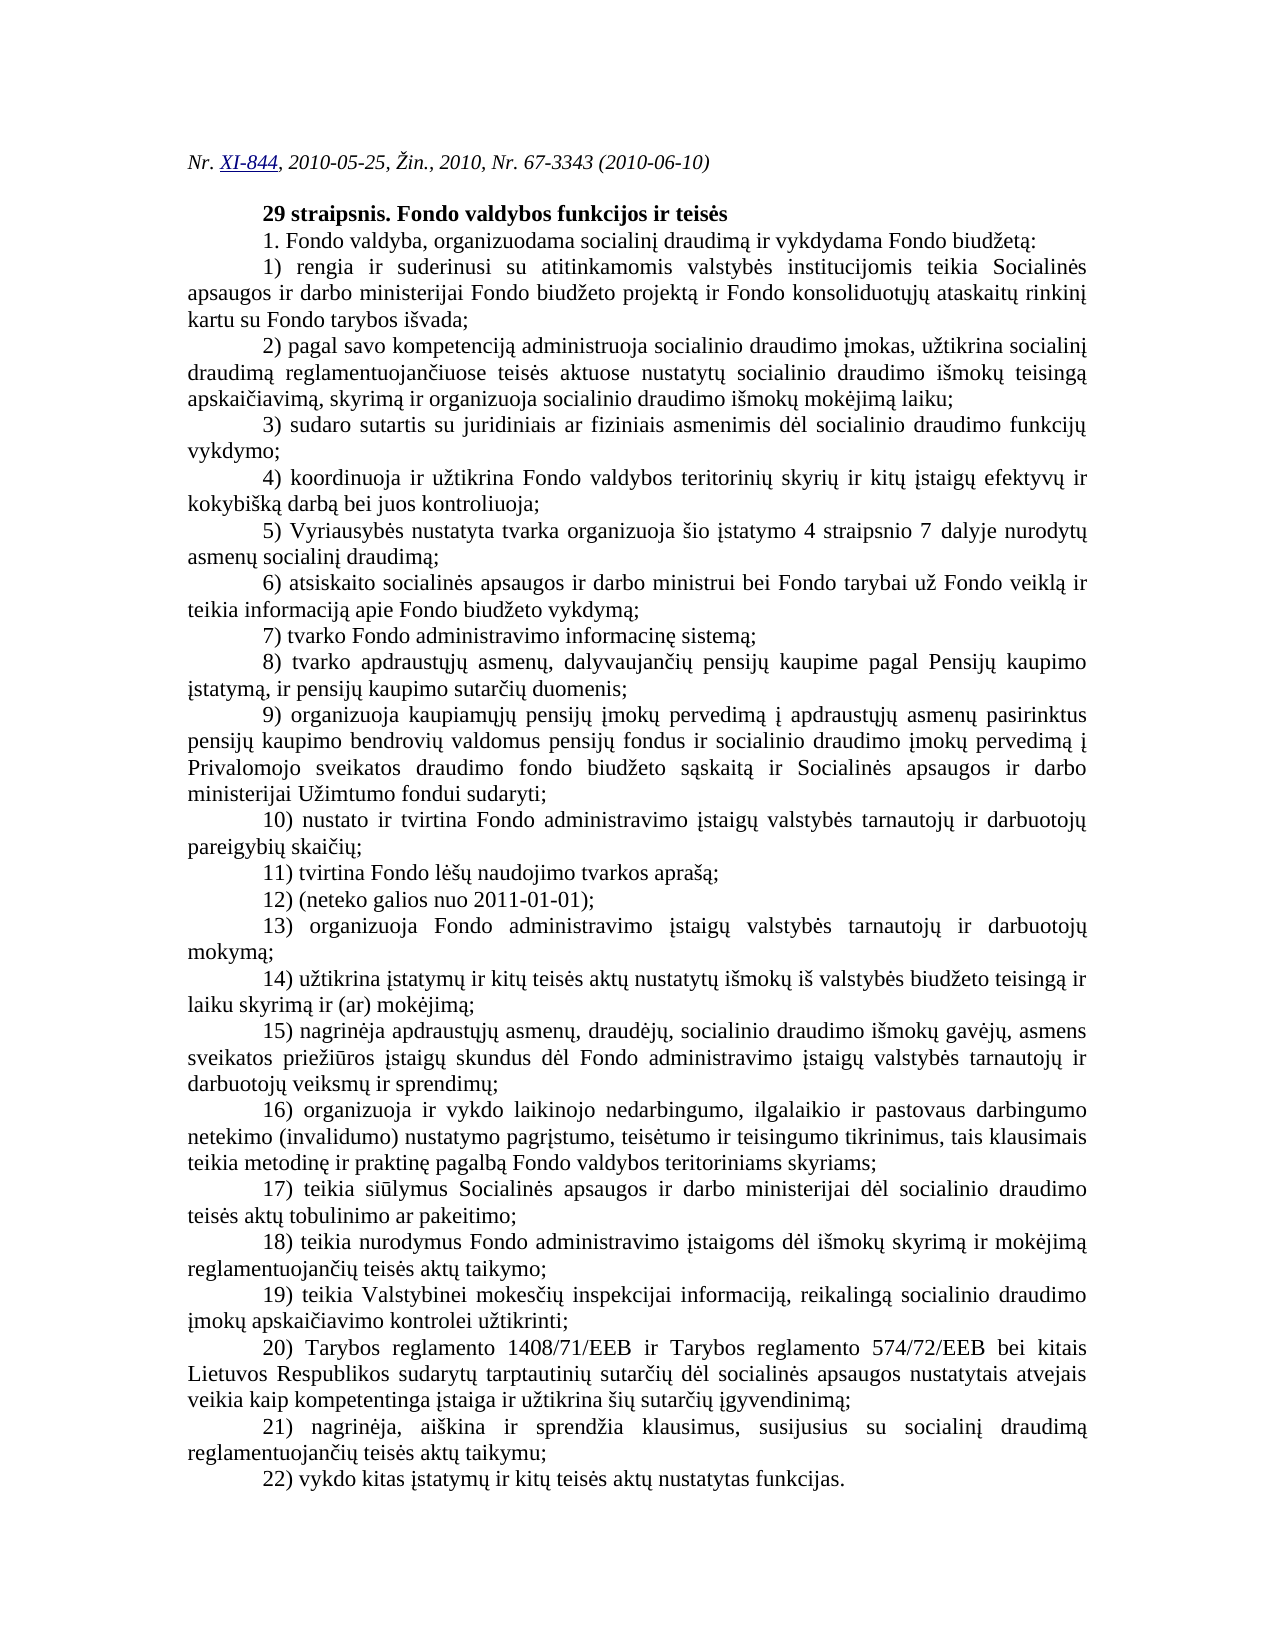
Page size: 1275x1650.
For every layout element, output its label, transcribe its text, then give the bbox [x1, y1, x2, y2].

text 10) nustato ir tvirtina Fondo administravimo įstaigų valstybės tarnautojų ir darbuotojų pareigybių skaičių; [187, 807, 1088, 859]
text 7) tvarko Fondo administravimo informacinę sistemą; [187, 622, 1088, 648]
text 22) vykdo kitas įstatymų ir kitų teisės aktų nustatytas funkcijas. [187, 1465, 1088, 1492]
text 1. Fondo valdyba, organizuodama socialinį draudimą ir vykdydama Fondo biudžetą: [187, 227, 1088, 253]
text 14) užtikrina įstatymų ir kitų teisės aktų nustatytų išmokų iš valstybės biudžeto teisingą ir laiku skyrimą ir (ar) mokėjimą; [187, 965, 1088, 1017]
text 1) rengia ir suderinusi su atitinkamomis valstybės institucijomis teikia Socialinės apsaugos ir darbo ministerijai Fondo biudžeto projektą ir Fondo konsoliduotųjų ataskaitų rinkinį kartu su Fondo tarybos išvada; [187, 253, 1088, 332]
text 4) koordinuoja ir užtikrina Fondo valdybos teritorinių skyrių ir kitų įstaigų efektyvų ir kokybišką darbą bei juos kontroliuoja; [187, 464, 1088, 517]
text 5) Vyriausybės nustatyta tvarka organizuoja šio įstatymo 4 straipsnio 7 dalyje nurodytų asmenų socialinį draudimą; [187, 517, 1087, 569]
text 3) sudaro sutartis su juridiniais ar fiziniais asmenimis dėl socialinio draudimo funkcijų vykdymo; [187, 411, 1088, 464]
text 16) organizuoja ir vykdo laikinojo nedarbingumo, ilgalaikio ir pastovaus darbingumo netekimo (invalidumo) nustatymo pagrįstumo, teisėtumo ir teisingumo tikrinimus, tais klausimais teikia metodinę ir praktinę pagalbą Fondo valdybos teritoriniams skyriams; [187, 1096, 1088, 1176]
text 12) (neteko galios nuo 2011-01-01); [187, 886, 1087, 912]
text 15) nagrinėja apdraustųjų asmenų, draudėjų, socialinio draudimo išmokų gavėjų, asmens sveikatos priežiūros įstaigų skundus dėl Fondo administravimo įstaigų valstybės tarnautojų ir darbuotojų veiksmų ir sprendimų; [187, 1017, 1088, 1096]
text Nr. XI-844, 2010-05-25, Žin., 2010, Nr. 67-3343 (2010-06-10) [187, 150, 1087, 174]
text 9) organizuoja kaupiamųjų pensijų įmokų pervedimą į apdraustųjų asmenų pasirinktus pensijų kaupimo bendrovių valdomus pensijų fondus ir socialinio draudimo įmokų pervedimą į Privalomojo sveikatos draudimo fondo biudžeto sąskaitą ir Socialinės apsaugos ir darbo ministerijai Užimtumo fondui sudaryti; [187, 701, 1088, 807]
text 17) teikia siūlymus Socialinės apsaugos ir darbo ministerijai dėl socialinio draudimo teisės aktų tobulinimo ar pakeitimo; [187, 1176, 1088, 1228]
text 6) atsiskaito socialinės apsaugos ir darbo ministrui bei Fondo tarybai už Fondo veiklą ir teikia informaciją apie Fondo biudžeto vykdymą; [187, 569, 1088, 622]
text 19) teikia Valstybinei mokesčių inspekcijai informaciją, reikalingą socialinio draudimo įmokų apskaičiavimo kontrolei užtikrinti; [187, 1281, 1088, 1334]
text 21) nagrinėja, aiškina ir sprendžia klausimus, susijusius su socialinį draudimą reglamentuojančių teisės aktų taikymu; [187, 1413, 1088, 1465]
text 11) tvirtina Fondo lėšų naudojimo tvarkos aprašą; [187, 859, 1087, 886]
text 20) Tarybos reglamento 1408/71/EEB ir Tarybos reglamento 574/72/EEB bei kitais Lietuvos Respublikos sudarytų tarptautinių sutarčių dėl socialinės apsaugos nustatytais atvejais veikia kaip kompetentinga įstaiga ir užtikrina šių sutarčių įgyvendinimą; [187, 1334, 1088, 1413]
text 29 straipsnis. Fondo valdybos funkcijos ir teisės [187, 200, 1088, 227]
text 2) pagal savo kompetenciją administruoja socialinio draudimo įmokas, užtikrina socialinį draudimą reglamentuojančiuose teisės aktuose nustatytų socialinio draudimo išmokų teisingą apskaičiavimą, skyrimą ir organizuoja socialinio draudimo išmokų mokėjimą laiku; [187, 332, 1088, 411]
text 8) tvarko apdraustųjų asmenų, dalyvaujančių pensijų kaupime pagal Pensijų kaupimo įstatymą, ir pensijų kaupimo sutarčių duomenis; [187, 648, 1088, 701]
text 13) organizuoja Fondo administravimo įstaigų valstybės tarnautojų ir darbuotojų mokymą; [187, 912, 1088, 965]
text 18) teikia nurodymus Fondo administravimo įstaigoms dėl išmokų skyrimą ir mokėjimą reglamentuojančių teisės aktų taikymo; [187, 1228, 1088, 1281]
